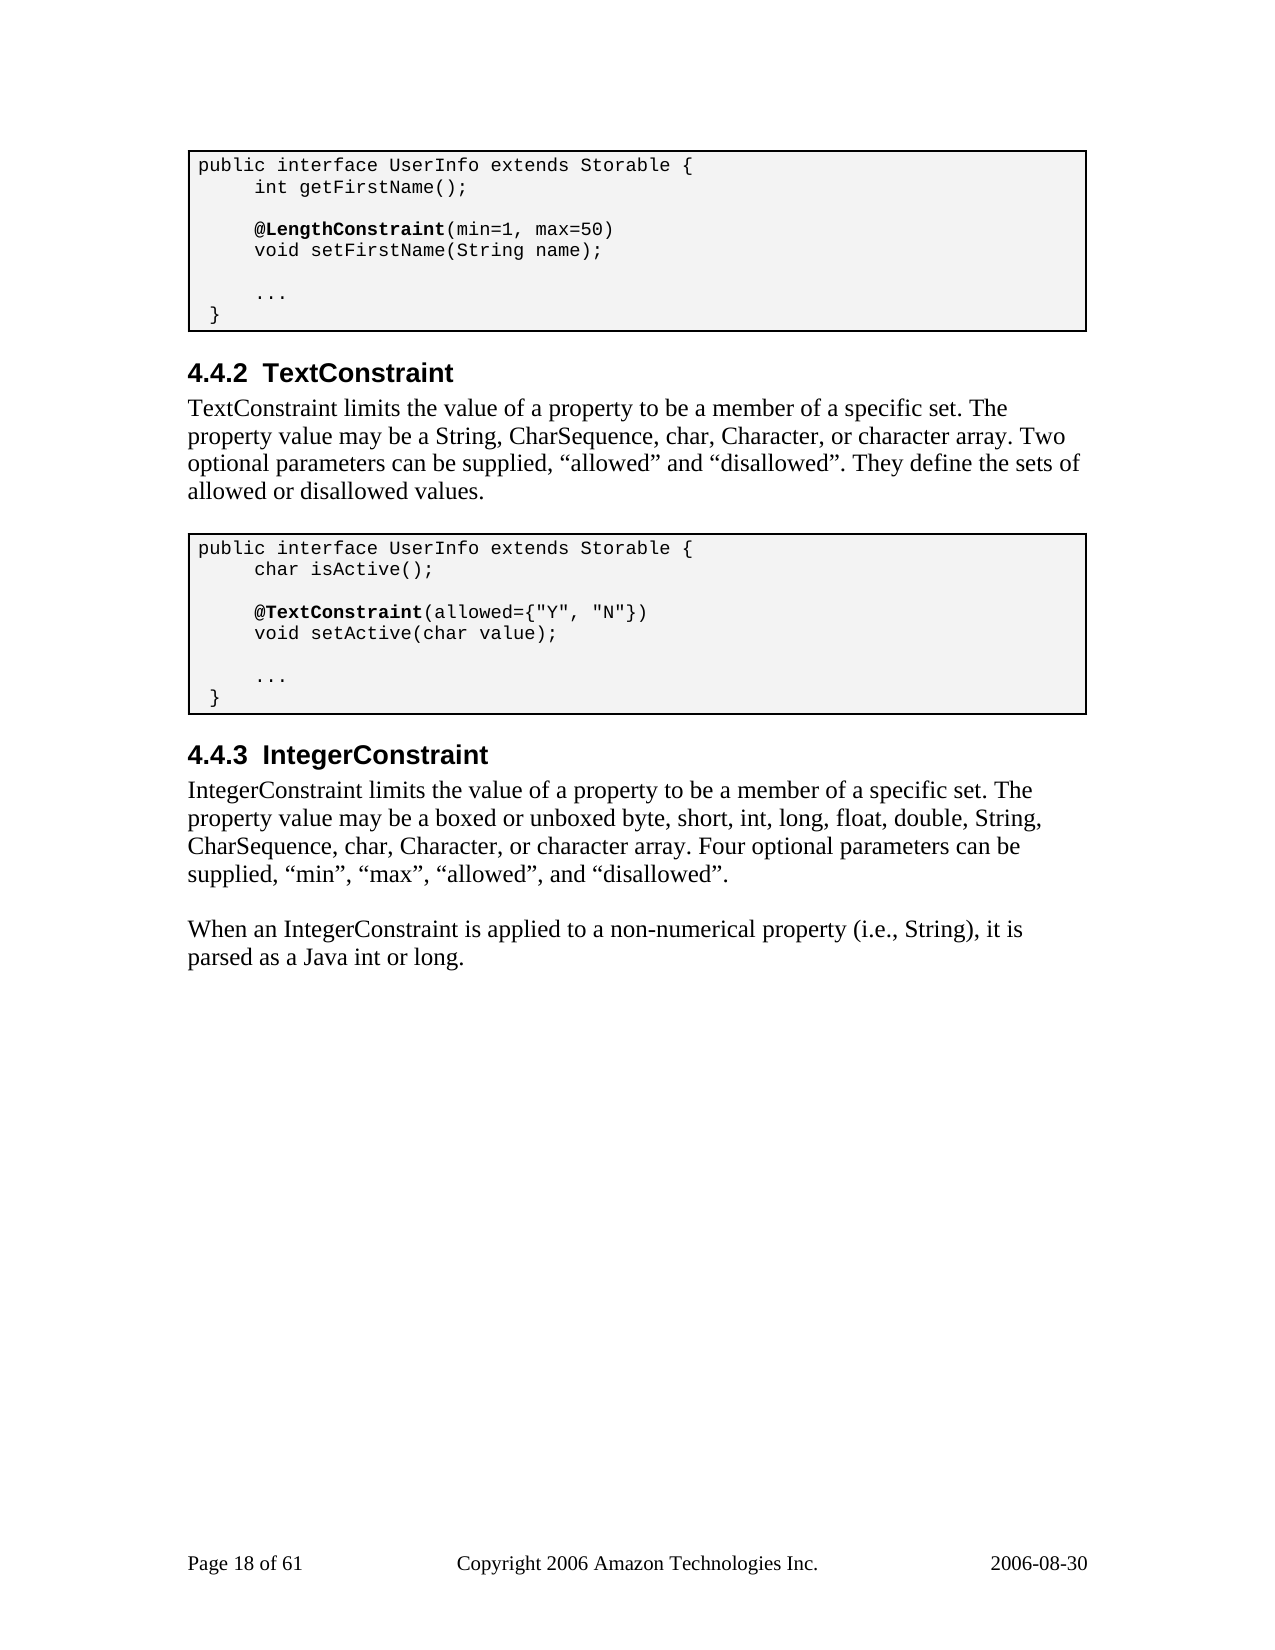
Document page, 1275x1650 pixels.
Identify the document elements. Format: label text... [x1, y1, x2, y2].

text IntegerConstraint limits the value of a property to be a member of a specific set. The property value may be a boxed or unboxed byte, short, int, long, float, double, String, CharSequence, char, Character, or character array. Four optional parameters can be supplied, “min”, “max”, “allowed”, and “disallowed”. [187, 777, 1087, 887]
text int getFirstName(); [190, 171, 1085, 192]
text void setActive(char value); [190, 618, 1085, 639]
text void setFirstName(String name); [190, 235, 1085, 256]
text ... [190, 277, 1085, 299]
text } [190, 681, 1085, 713]
text When an IntegerConstraint is applied to a non-numerical property (i.e., String), it is parsed as a Java int or long. [187, 915, 1087, 971]
subtitle TextConstraint [187, 357, 1087, 388]
text TextConstraint limits the value of a property to be a member of a specific set. The property value may be a String, CharSequence, char, Character, or character array. Two optional parameters can be supplied, “allowed” and “disallowed”. They define the sets of allowed or disallowed values. [187, 394, 1087, 505]
text public interface UserInfo extends Storable { [190, 152, 1085, 171]
text ... [190, 660, 1085, 681]
text public interface UserInfo extends Storable { [190, 535, 1085, 554]
text } [190, 299, 1085, 330]
text @TextConstraint(allowed={"Y", "N"}) [190, 596, 1085, 618]
text @LengthConstraint(min=1, max=50) [190, 214, 1085, 235]
text char isActive(); [190, 554, 1085, 575]
subtitle IntegerConstraint [187, 740, 1087, 770]
